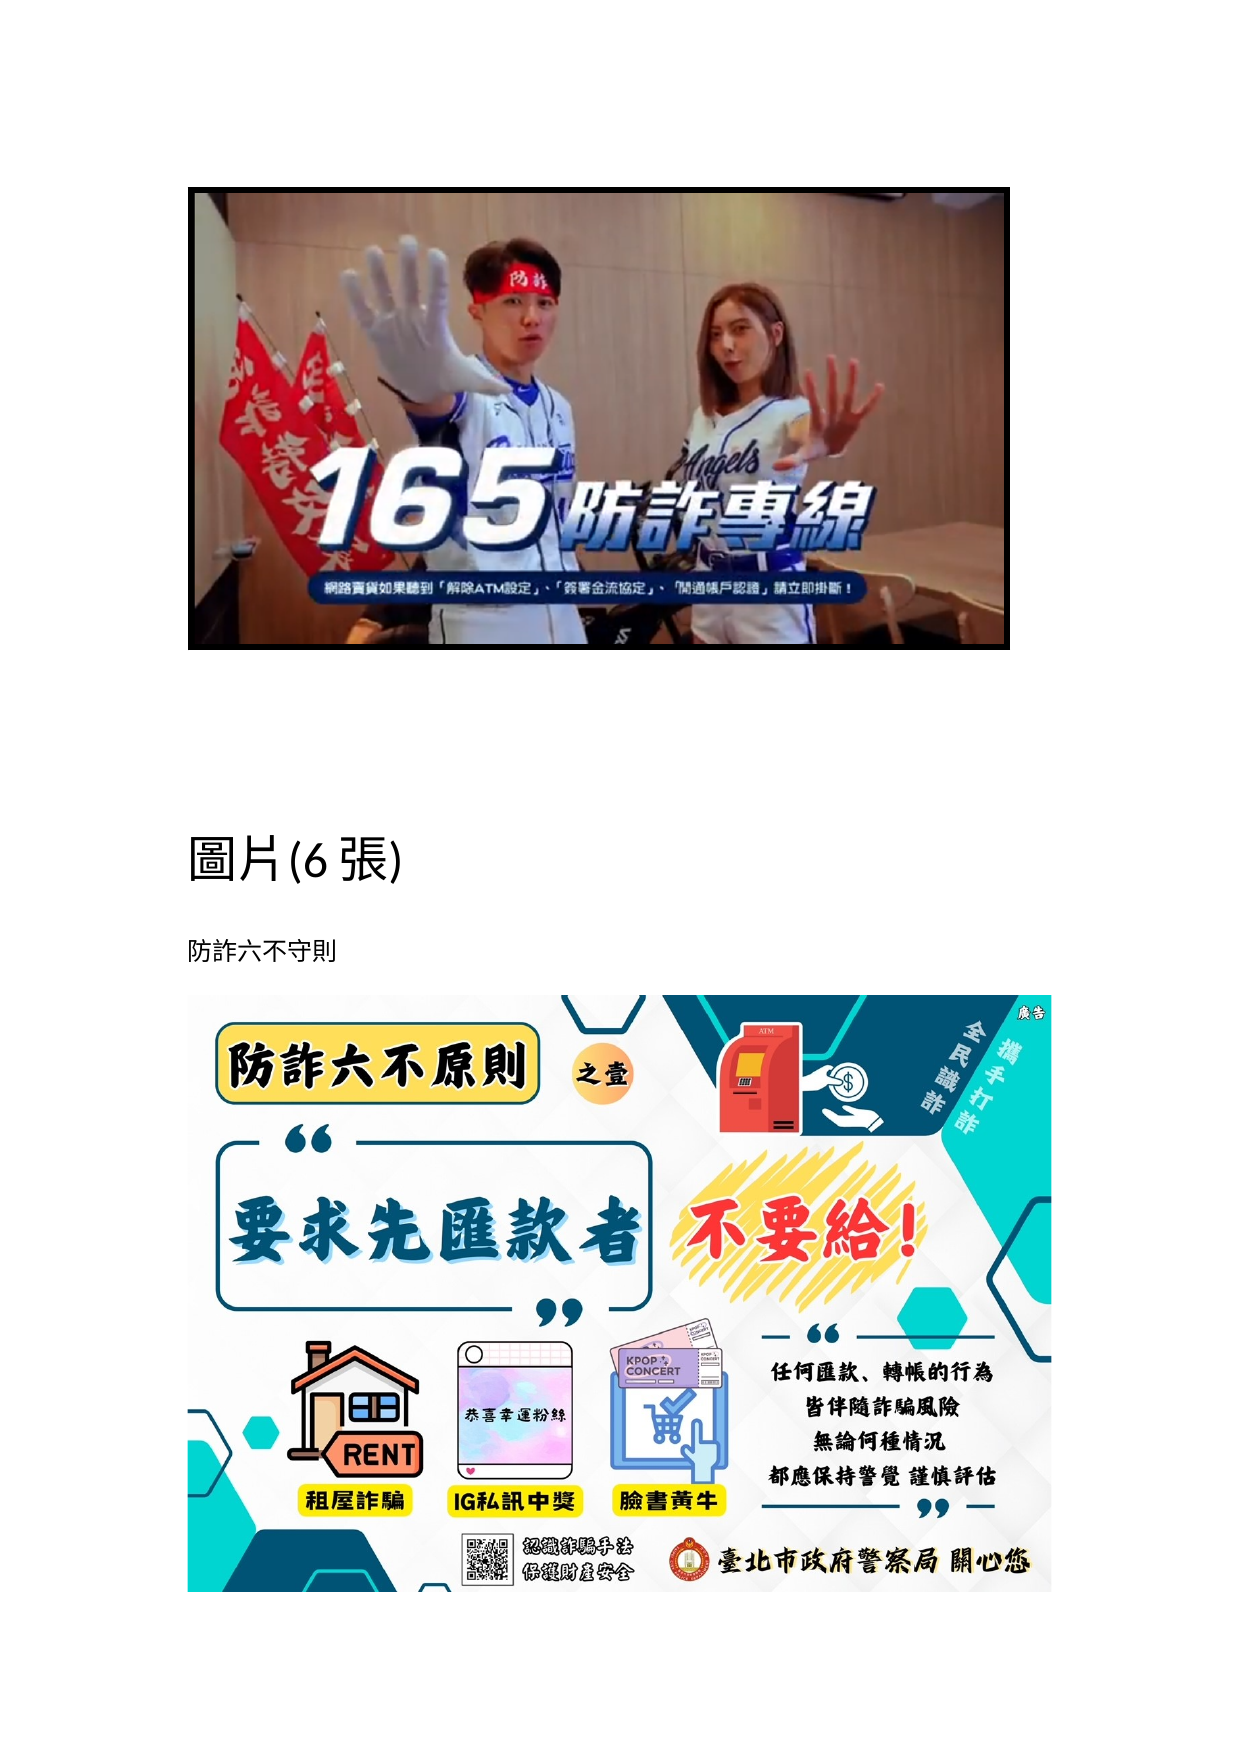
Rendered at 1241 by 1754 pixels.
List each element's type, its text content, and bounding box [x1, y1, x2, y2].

text 防詐六不守則 [187, 908, 1053, 971]
text 圖片(6張) [187, 783, 1053, 908]
